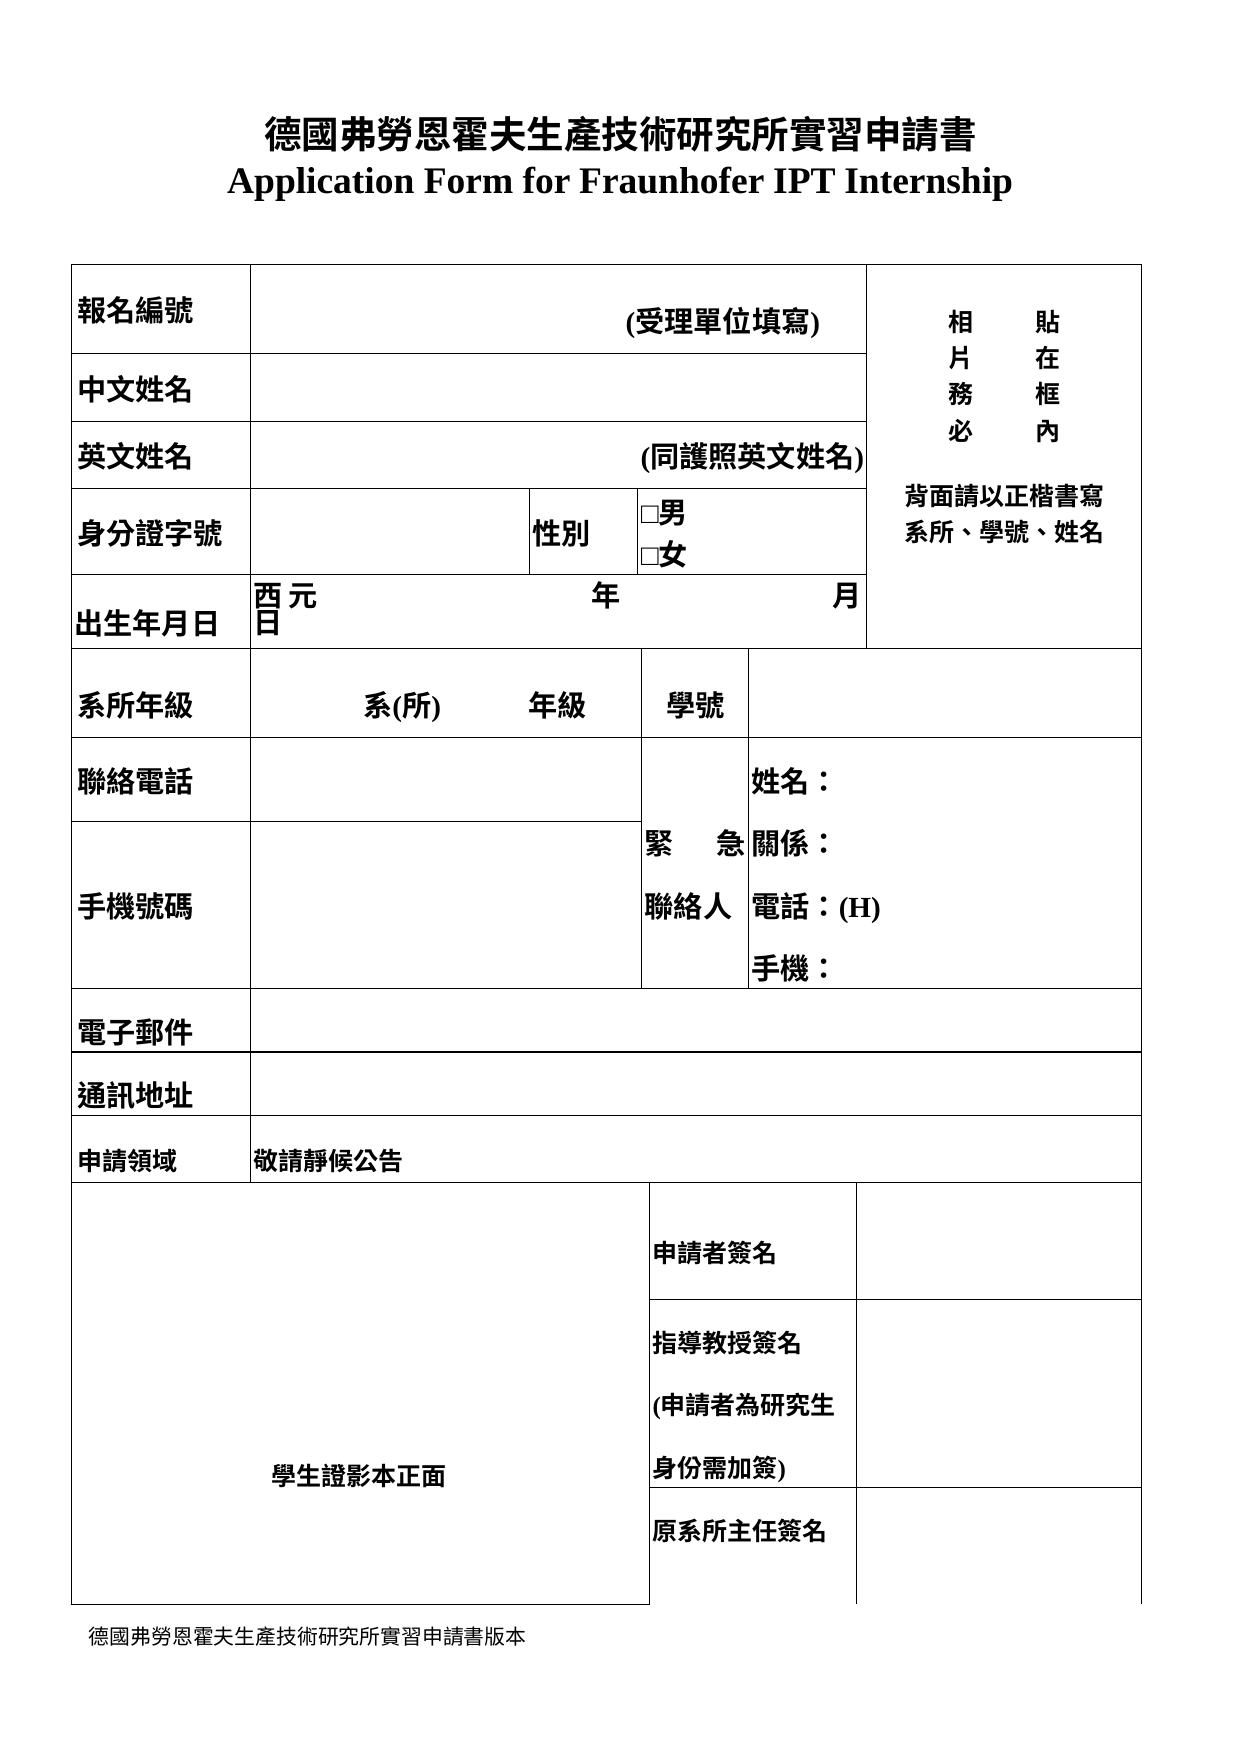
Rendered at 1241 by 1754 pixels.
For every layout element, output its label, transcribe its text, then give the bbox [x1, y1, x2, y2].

table_cell □男 □女 [638, 489, 866, 574]
table_cell 緊急 聯絡人 [642, 738, 748, 988]
table_cell 英文姓名 [72, 422, 250, 488]
table_cell [251, 489, 529, 574]
table_cell [857, 1183, 1141, 1298]
table_cell 學號 [642, 649, 748, 737]
table_cell 出生年月日 [72, 575, 250, 648]
text Application Form for Fraunhofer IPT Internship [89, 159, 1152, 202]
table_cell 系所年級 [72, 649, 250, 737]
table_cell [251, 1053, 1141, 1115]
table_header 相 貼 片 在 務 框 必 內 背面請以正楷書寫 系所、學號、姓名 [867, 265, 1141, 648]
table_cell 學生證影本正面 [72, 1183, 649, 1603]
table_cell 西元 年 月 日 [251, 575, 866, 648]
table_cell 敬請靜候公告 [251, 1116, 1141, 1182]
table_cell 電子郵件 [72, 989, 250, 1051]
table_cell [251, 354, 866, 421]
table_cell 手機號碼 [72, 822, 250, 988]
table_cell [251, 822, 641, 988]
table_cell [251, 989, 1141, 1051]
table_cell 申請領域 [72, 1116, 250, 1182]
table_cell [251, 738, 641, 821]
table_cell [857, 1488, 1141, 1603]
table_cell 身分證字號 [72, 489, 250, 574]
table_cell [749, 649, 1141, 737]
table_cell 系(所) 年級 [251, 649, 641, 737]
table_cell 性別 [530, 489, 637, 574]
text 德國弗勞恩霍夫生產技術研究所實習申請書 [89, 104, 1152, 159]
table_cell 通訊地址 [72, 1053, 250, 1115]
table_cell 姓名： 關係： 電話：(H) 手機： [749, 738, 1141, 988]
table_header 報名編號 [72, 265, 250, 353]
table_cell 原系所主任簽名 [650, 1488, 856, 1603]
table_cell [857, 1300, 1141, 1487]
table_cell (同護照英文姓名) [251, 422, 866, 488]
table_cell 中文姓名 [72, 354, 250, 421]
table_cell 指導教授簽名 (申請者為研究生身份需加簽) [650, 1300, 856, 1487]
table_header (受理單位填寫) [251, 265, 866, 353]
table_cell 聯絡電話 [72, 738, 250, 821]
table_cell 申請者簽名 [650, 1183, 856, 1298]
